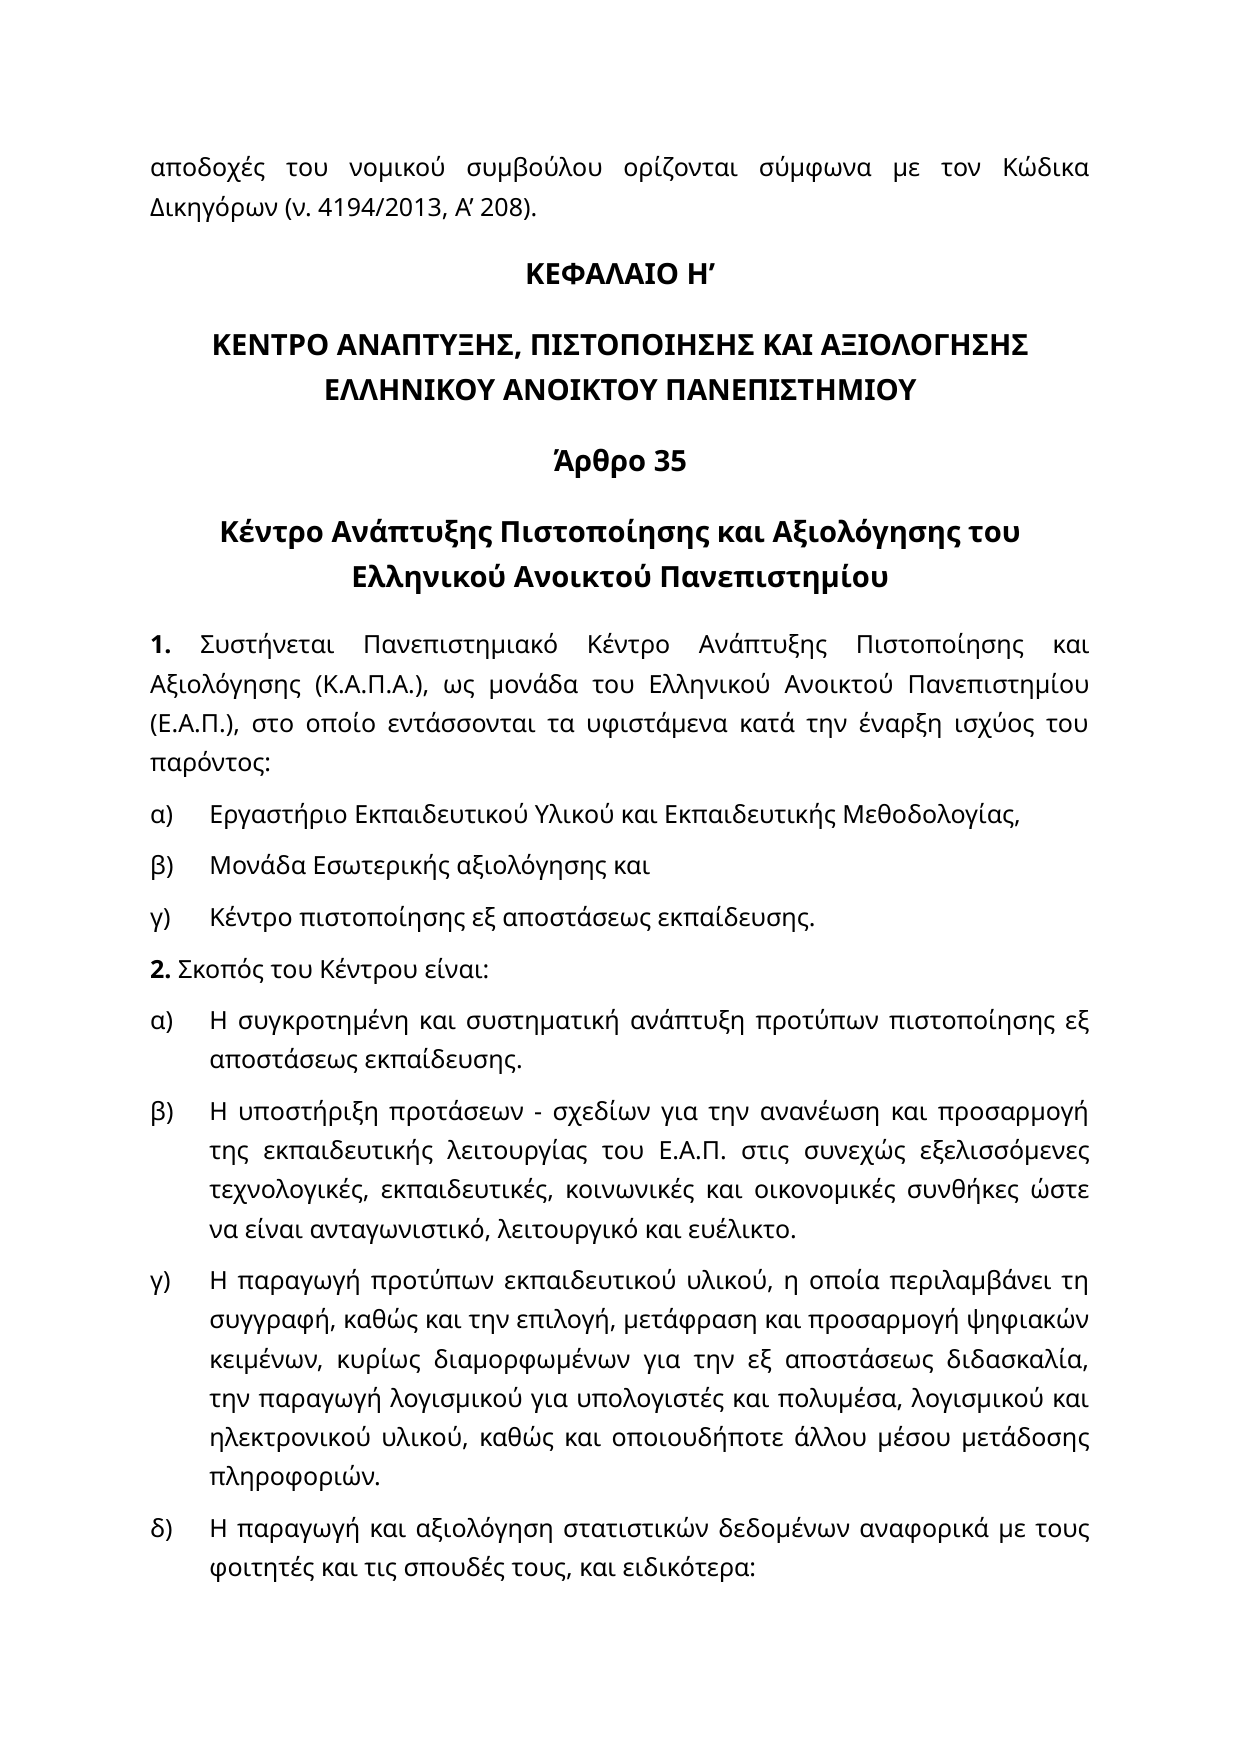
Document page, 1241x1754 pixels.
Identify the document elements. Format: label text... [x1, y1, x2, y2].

text αποδοχές του νομικού συμβούλου ορίζονται σύμφωνα με τον Κώδικα Δικηγόρων (ν. 4194/2013, Α’ 208). [150, 150, 1090, 223]
text 2. Σκοπός του Κέντρου είναι: [150, 951, 1090, 985]
list β) Η υποστήριξη προτάσεων - σχεδίων για την ανανέωση και προσαρμογή της εκπαιδευτικής λειτουργίας του Ε.Α.Π. στις συνεχώς εξελισσόμενες τεχνολογικές, εκπαιδευτικές, κοινωνικές και οικονομικές συνθήκες ώστε να είναι ανταγωνιστικό, λειτουργικό και ευέλικτο. [150, 1094, 1090, 1245]
subtitle ΚΕΝΤΡΟ ΑΝΑΠΤΥΞΗΣ, ΠΙΣΤΟΠΟΙΗΣΗΣ ΚΑΙ ΑΞΙΟΛΟΓΗΣΗΣ ΕΛΛΗΝΙΚΟΥ ΑΝΟΙΚΤΟΥ ΠΑΝΕΠΙΣΤΗΜΙΟΥ [150, 324, 1090, 409]
list δ) Η παραγωγή και αξιολόγηση στατιστικών δεδομένων αναφορικά με τους φοιτητές και τις σπουδές τους, και ειδικότερα: [150, 1510, 1090, 1584]
list β) Μονάδα Εσωτερικής αξιολόγησης και [150, 848, 1090, 882]
subtitle Άρθρο 35 [150, 440, 1090, 480]
list γ) Κέντρο πιστοποίησης εξ αποστάσεως εκπαίδευσης. [150, 899, 1090, 934]
subtitle ΚΕΦΑΛΑΙΟ Η’ [150, 253, 1090, 293]
list α) Η συγκροτημένη και συστηματική ανάπτυξη προτύπων πιστοποίησης εξ αποστάσεως εκπαίδευσης. [150, 1003, 1090, 1076]
text 1. Συστήνεται Πανεπιστημιακό Κέντρο Ανάπτυξης Πιστοποίησης και Αξιολόγησης (Κ.Α.Π.Α.), ως μονάδα του Ελληνικού Ανοικτού Πανεπιστημίου (Ε.Α.Π.), στο οποίο εντάσσονται τα υφιστάμενα κατά την έναρξη ισχύος του παρόντος: [150, 627, 1090, 779]
list α) Εργαστήριο Εκπαιδευτικού Υλικού και Εκπαιδευτικής Μεθοδολογίας, [150, 796, 1090, 830]
subtitle Κέντρο Ανάπτυξης Πιστοποίησης και Αξιολόγησης του Ελληνικού Ανοικτού Πανεπιστημίου [150, 511, 1090, 596]
list γ) Η παραγωγή προτύπων εκπαιδευτικού υλικού, η οποία περιλαμβάνει τη συγγραφή, καθώς και την επιλογή, μετάφραση και προσαρμογή ψηφιακών κειμένων, κυρίως διαμορφωμένων για την εξ αποστάσεως διδασκαλία, την παραγωγή λογισμικού για υπολογιστές και πολυμέσα, λογισμικού και ηλεκτρονικού υλικού, καθώς και οποιουδήποτε άλλου μέσου μετάδοσης πληροφοριών. [150, 1263, 1090, 1493]
